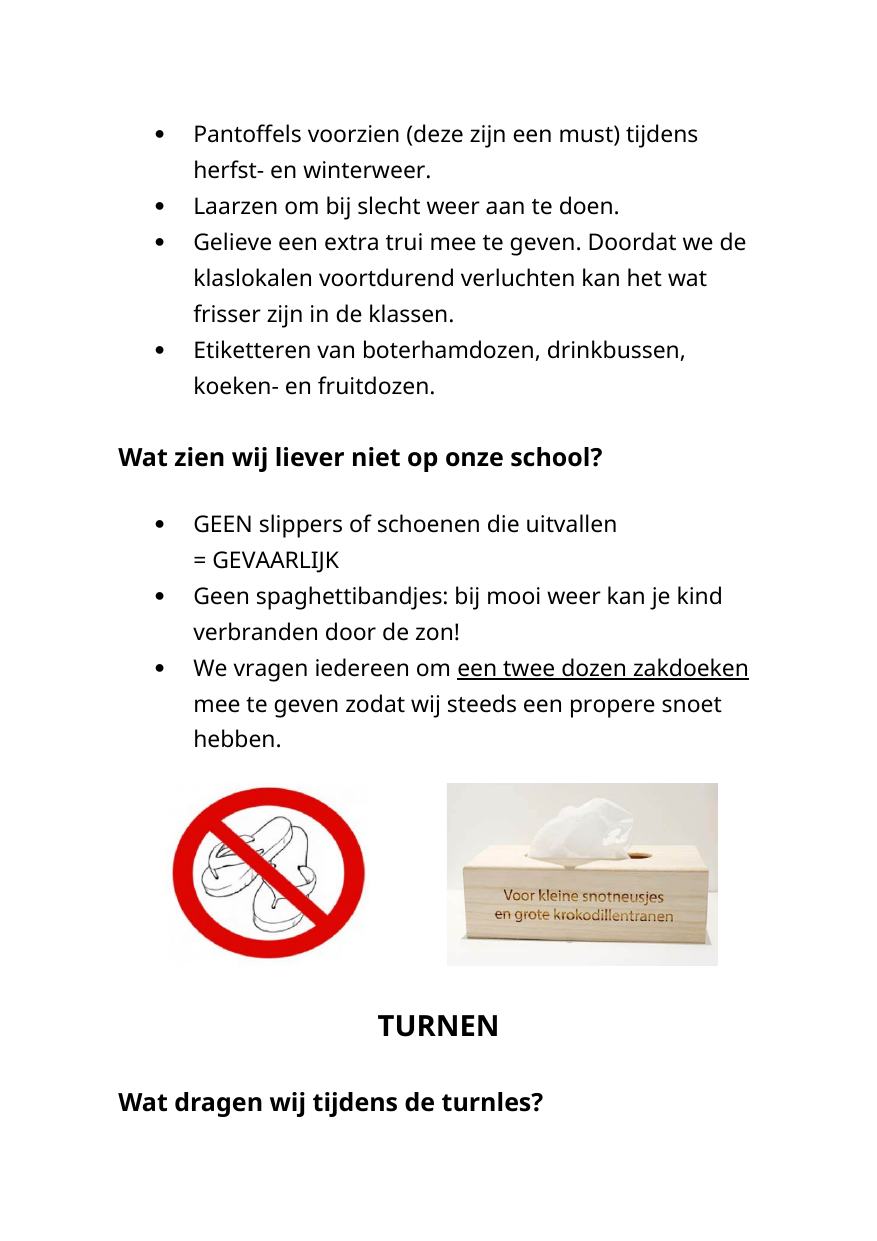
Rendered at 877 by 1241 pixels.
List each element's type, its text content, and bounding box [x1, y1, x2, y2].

text TURNEN [118, 1006, 759, 1045]
text Wat dragen wij tijdens de turnles? [118, 1085, 759, 1119]
list Pantoffels voorzien (deze zijn een must) tijdens herfst- en winterweer. [156, 118, 759, 185]
list Etiketteren van boterhamdozen, drinkbussen, koeken- en fruitdozen. [156, 334, 759, 401]
list We vragen iedereen om een twee dozen zakdoeken mee te geven zodat wij steeds een propere snoet hebben. [156, 652, 759, 755]
list Laarzen om bij slecht weer aan te doen. [156, 190, 759, 221]
list GEEN slippers of schoenen die uitvallen [156, 508, 759, 539]
text = GEVAARLIJK [193, 544, 759, 575]
text Wat zien wij liever niet op onze school? [118, 440, 759, 474]
list Gelieve een extra trui mee te geven. Doordat we de klaslokalen voortdurend verluchten kan het wat frisser zijn in de klassen. [156, 226, 759, 329]
list Geen spaghettibandjes: bij mooi weer kan je kind verbranden door de zon! [156, 580, 759, 647]
